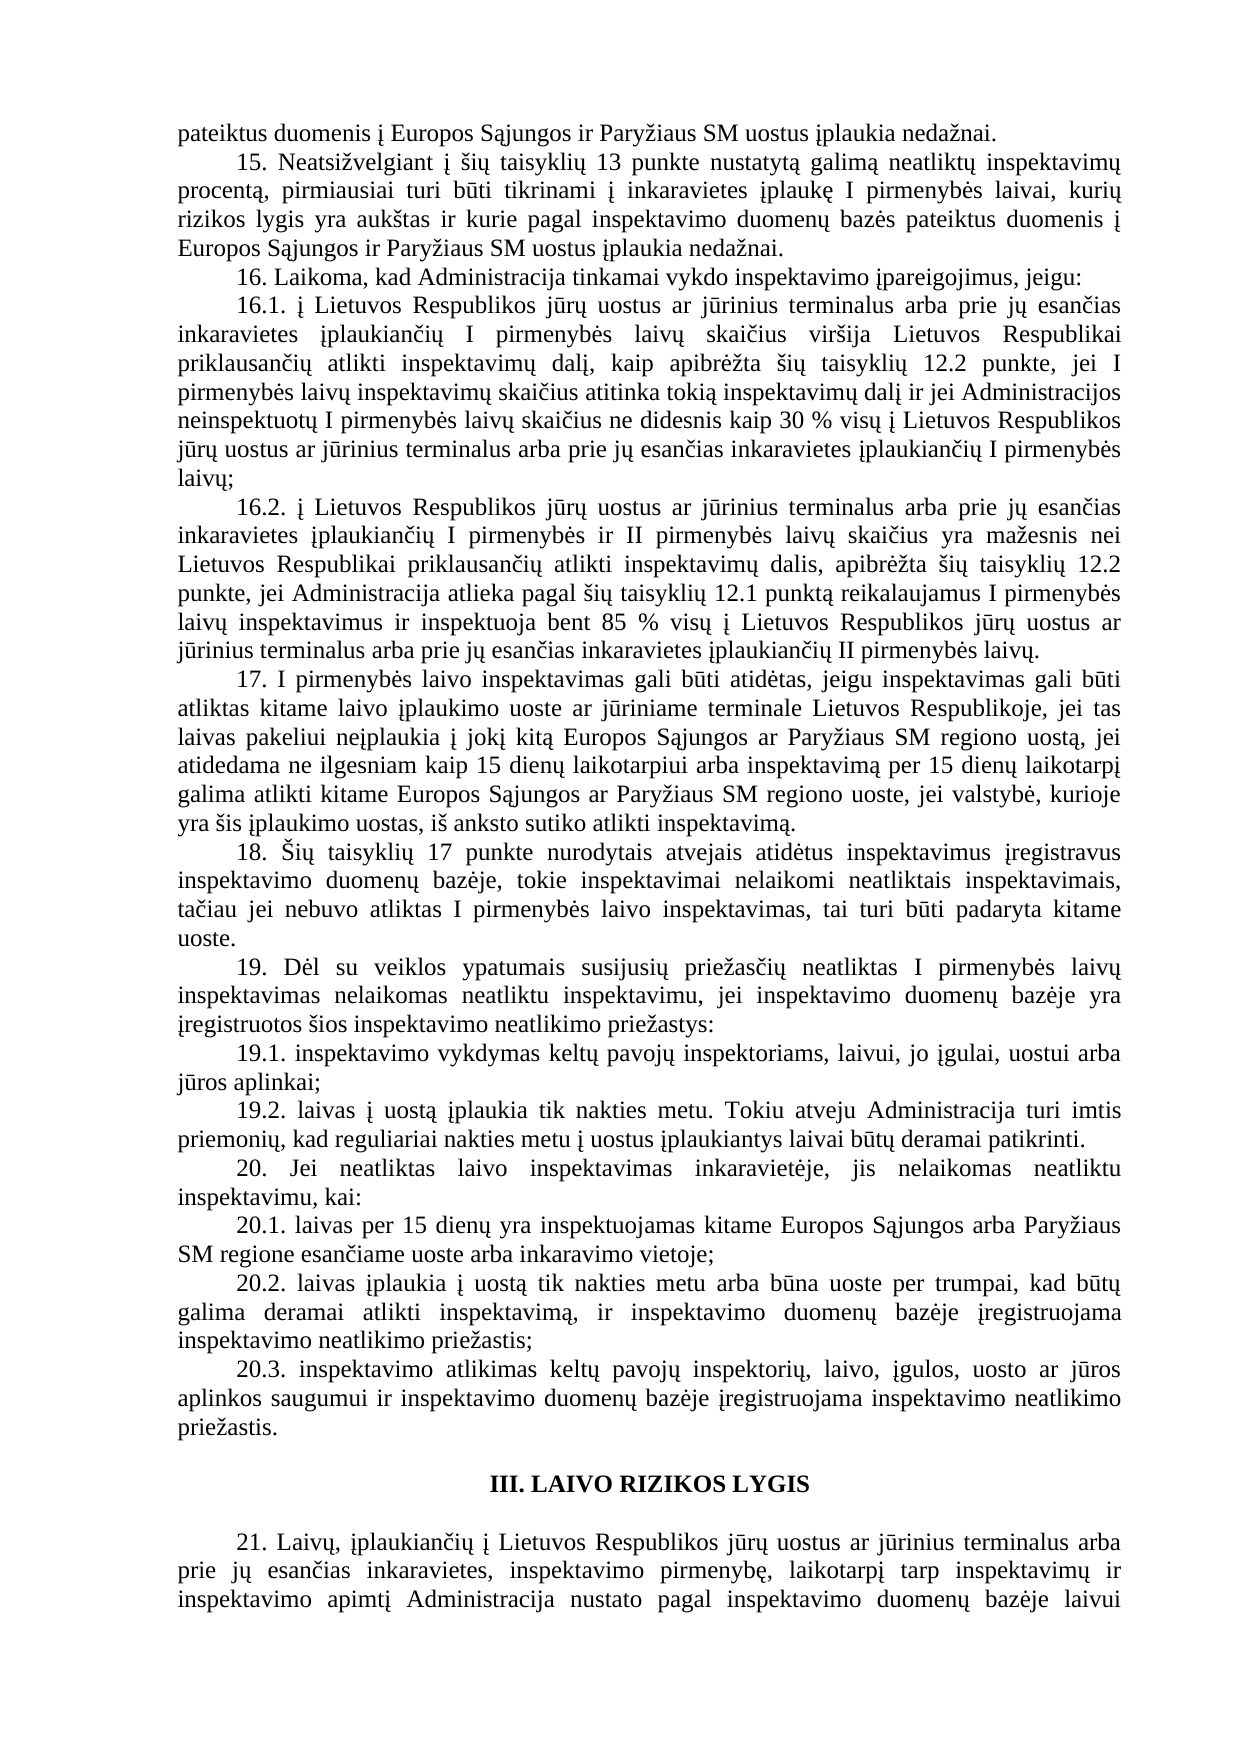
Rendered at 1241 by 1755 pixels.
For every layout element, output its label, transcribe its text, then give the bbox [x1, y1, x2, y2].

text 20.1. laivas per 15 dienų yra inspektuojamas kitame Europos Sąjungos arba Paryžiaus SM regione esančiame uoste arba inkaravimo vietoje; [177, 1211, 1122, 1268]
text 19.1. inspektavimo vykdymas keltų pavojų inspektoriams, laivui, jo įgulai, uostui arba jūros aplinkai; [177, 1038, 1122, 1096]
text 17. I pirmenybės laivo inspektavimas gali būti atidėtas, jeigu inspektavimas gali būti atliktas kitame laivo įplaukimo uoste ar jūriniame terminale Lietuvos Respublikoje, jei tas laivas pakeliui neįplaukia į jokį kitą Europos Sąjungos ar Paryžiaus SM regiono uostą, jei atidedama ne ilgesniam kaip 15 dienų laikotarpiui arba inspektavimą per 15 dienų laikotarpį galima atlikti kitame Europos Sąjungos ar Paryžiaus SM regiono uoste, jei valstybė, kurioje yra šis įplaukimo uostas, iš anksto sutiko atlikti inspektavimą. [177, 664, 1122, 837]
text III. LAIVO RIZIKOS LYGIS [177, 1469, 1122, 1498]
text 18. Šių taisyklių 17 punkte nurodytais atvejais atidėtus inspektavimus įregistravus inspektavimo duomenų bazėje, tokie inspektavimai nelaikomi neatliktais inspektavimais, tačiau jei nebuvo atliktas I pirmenybės laivo inspektavimas, tai turi būti padaryta kitame uoste. [177, 837, 1122, 952]
text 20.3. inspektavimo atlikimas keltų pavojų inspektorių, laivo, įgulos, uosto ar jūros aplinkos saugumui ir inspektavimo duomenų bazėje įregistruojama inspektavimo neatlikimo priežastis. [177, 1354, 1122, 1441]
text 15. Neatsižvelgiant į šių taisyklių 13 punkte nustatytą galimą neatliktų inspektavimų procentą, pirmiausiai turi būti tikrinami į inkaravietes įplaukę I pirmenybės laivai, kurių rizikos lygis yra aukštas ir kurie pagal inspektavimo duomenų bazės pateiktus duomenis į Europos Sąjungos ir Paryžiaus SM uostus įplaukia nedažnai. [177, 147, 1122, 262]
text 19. Dėl su veiklos ypatumais susijusių priežasčių neatliktas I pirmenybės laivų inspektavimas nelaikomas neatliktu inspektavimu, jei inspektavimo duomenų bazėje yra įregistruotos šios inspektavimo neatlikimo priežastys: [177, 952, 1122, 1038]
text 20.2. laivas įplaukia į uostą tik nakties metu arba būna uoste per trumpai, kad būtų galima deramai atlikti inspektavimą, ir inspektavimo duomenų bazėje įregistruojama inspektavimo neatlikimo priežastis; [177, 1268, 1122, 1354]
text 19.2. laivas į uostą įplaukia tik nakties metu. Tokiu atveju Administracija turi imtis priemonių, kad reguliariai nakties metu į uostus įplaukiantys laivai būtų deramai patikrinti. [177, 1096, 1122, 1153]
text pateiktus duomenis į Europos Sąjungos ir Paryžiaus SM uostus įplaukia nedažnai. [177, 118, 1122, 147]
text 16.1. į Lietuvos Respublikos jūrų uostus ar jūrinius terminalus arba prie jų esančias inkaravietes įplaukiančių I pirmenybės laivų skaičius viršija Lietuvos Respublikai priklausančių atlikti inspektavimų dalį, kaip apibrėžta šių taisyklių 12.2 punkte, jei I pirmenybės laivų inspektavimų skaičius atitinka tokią inspektavimų dalį ir jei Administracijos neinspektuotų I pirmenybės laivų skaičius ne didesnis kaip 30 % visų į Lietuvos Respublikos jūrų uostus ar jūrinius terminalus arba prie jų esančias inkaravietes įplaukiančių I pirmenybės laivų; [177, 291, 1122, 492]
text 20. Jei neatliktas laivo inspektavimas inkaravietėje, jis nelaikomas neatliktu inspektavimu, kai: [177, 1153, 1122, 1211]
text 16. Laikoma, kad Administracija tinkamai vykdo inspektavimo įpareigojimus, jeigu: [177, 262, 1122, 291]
text 16.2. į Lietuvos Respublikos jūrų uostus ar jūrinius terminalus arba prie jų esančias inkaravietes įplaukiančių I pirmenybės ir II pirmenybės laivų skaičius yra mažesnis nei Lietuvos Respublikai priklausančių atlikti inspektavimų dalis, apibrėžta šių taisyklių 12.2 punkte, jei Administracija atlieka pagal šių taisyklių 12.1 punktą reikalaujamus I pirmenybės laivų inspektavimus ir inspektuoja bent 85 % visų į Lietuvos Respublikos jūrų uostus ar jūrinius terminalus arba prie jų esančias inkaravietes įplaukiančių II pirmenybės laivų. [177, 492, 1122, 664]
text 21. Laivų, įplaukiančių į Lietuvos Respublikos jūrų uostus ar jūrinius terminalus arba prie jų esančias inkaravietes, inspektavimo pirmenybę, laikotarpį tarp inspektavimų ir inspektavimo apimtį Administracija nustato pagal inspektavimo duomenų bazėje laivui [177, 1527, 1122, 1613]
